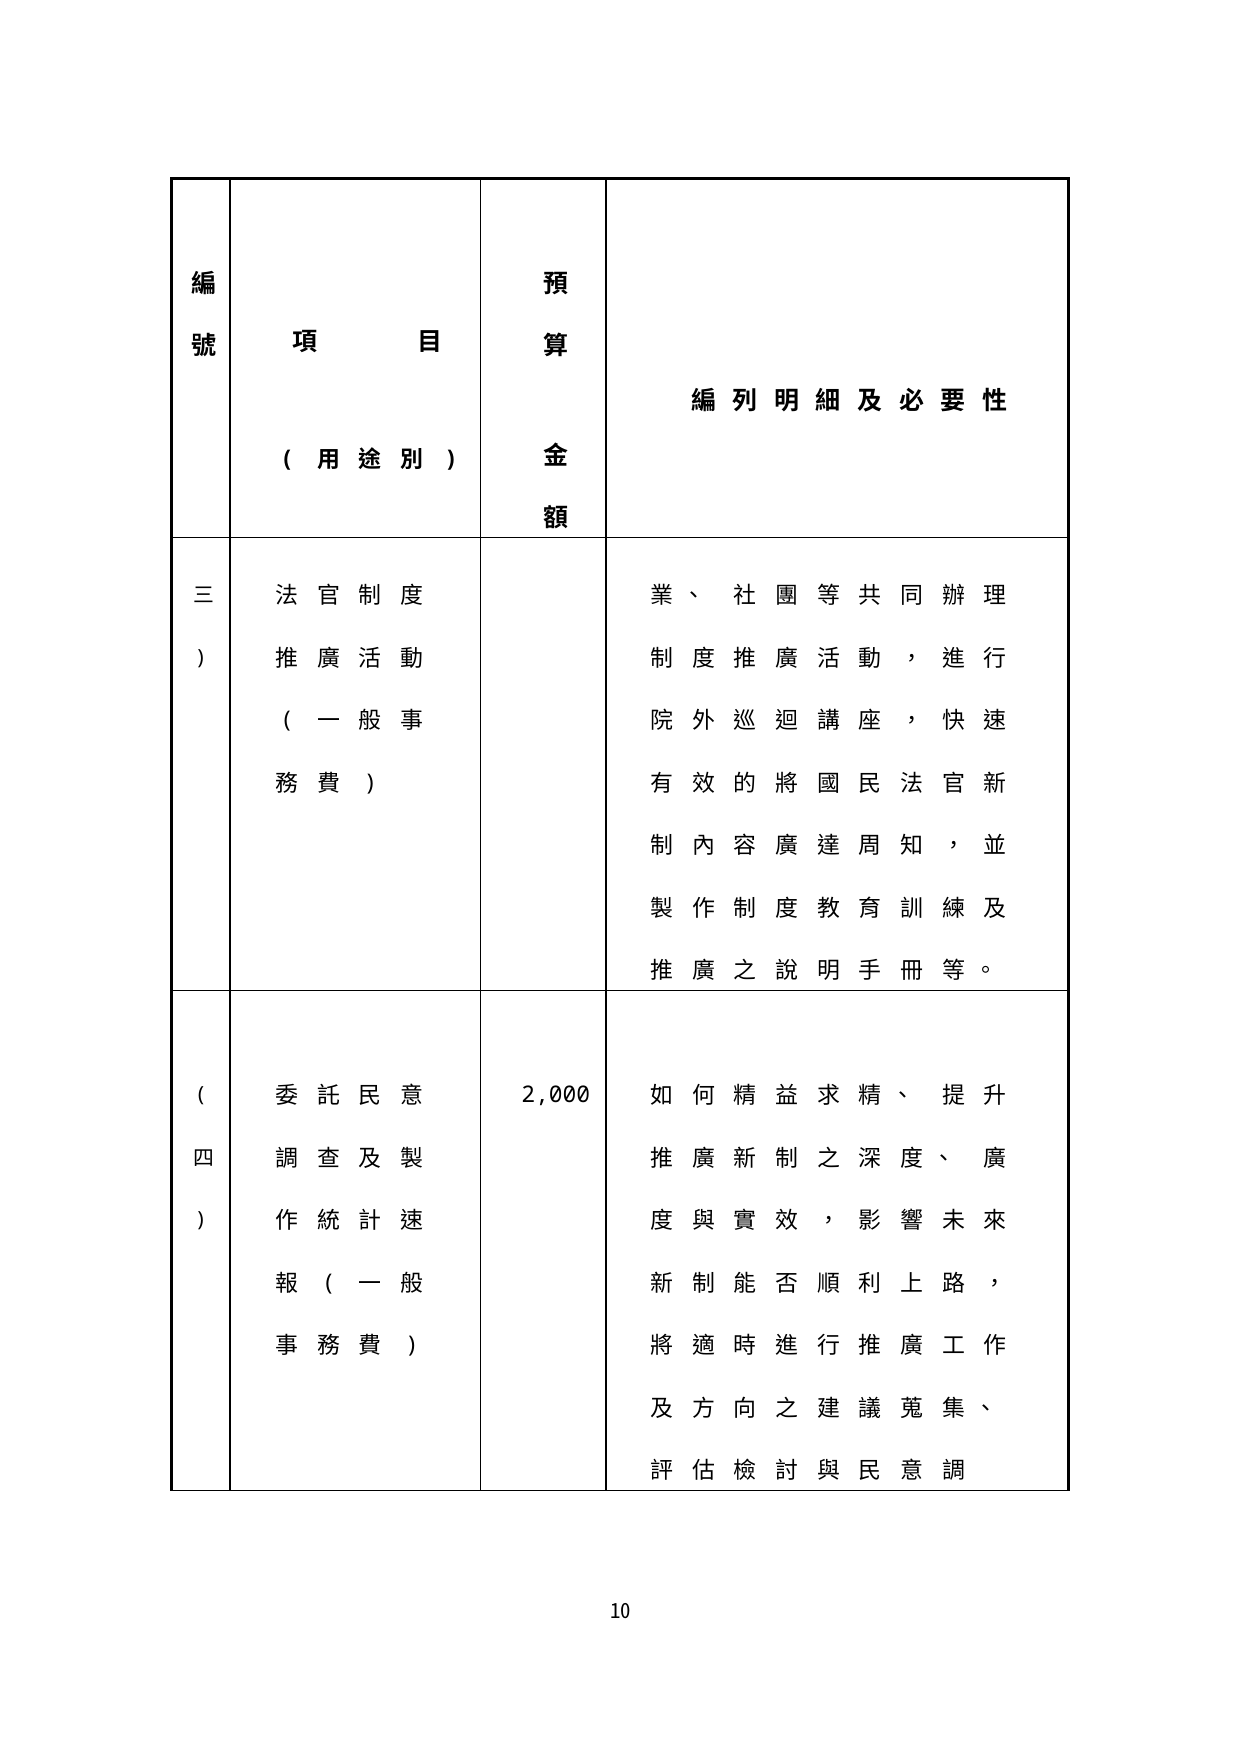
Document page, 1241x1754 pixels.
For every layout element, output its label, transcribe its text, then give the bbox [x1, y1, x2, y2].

table_header 項 目 (用途別) [231, 180, 480, 537]
table_header 編號 [173, 180, 229, 537]
table_cell 業、社團等共同辦理制度推廣活動，進行院外巡迴講座，快速有效的將國民法官新制內容廣達周知，並製作制度教育訓練及推廣之說明手冊等。 [607, 538, 1067, 990]
table_cell 2,000 [481, 991, 605, 1490]
table_header 編列明細及必要性 [607, 180, 1067, 537]
table_cell 委託民意調查及製作統計速報(一般事務費) [231, 991, 480, 1490]
table_cell 三) [173, 538, 229, 990]
table_cell [481, 538, 605, 990]
table_cell 如何精益求精、提升推廣新制之深度、廣度與實效，影響未來新制能否順利上路，將適時進行推廣工作及方向之建議蒐集、評估檢討與民意調 [607, 991, 1067, 1490]
table_cell (四) [173, 991, 229, 1490]
table_cell 法官制度推廣活動(一般事務費) [231, 538, 480, 990]
table_header 預算 金額 [481, 180, 605, 537]
